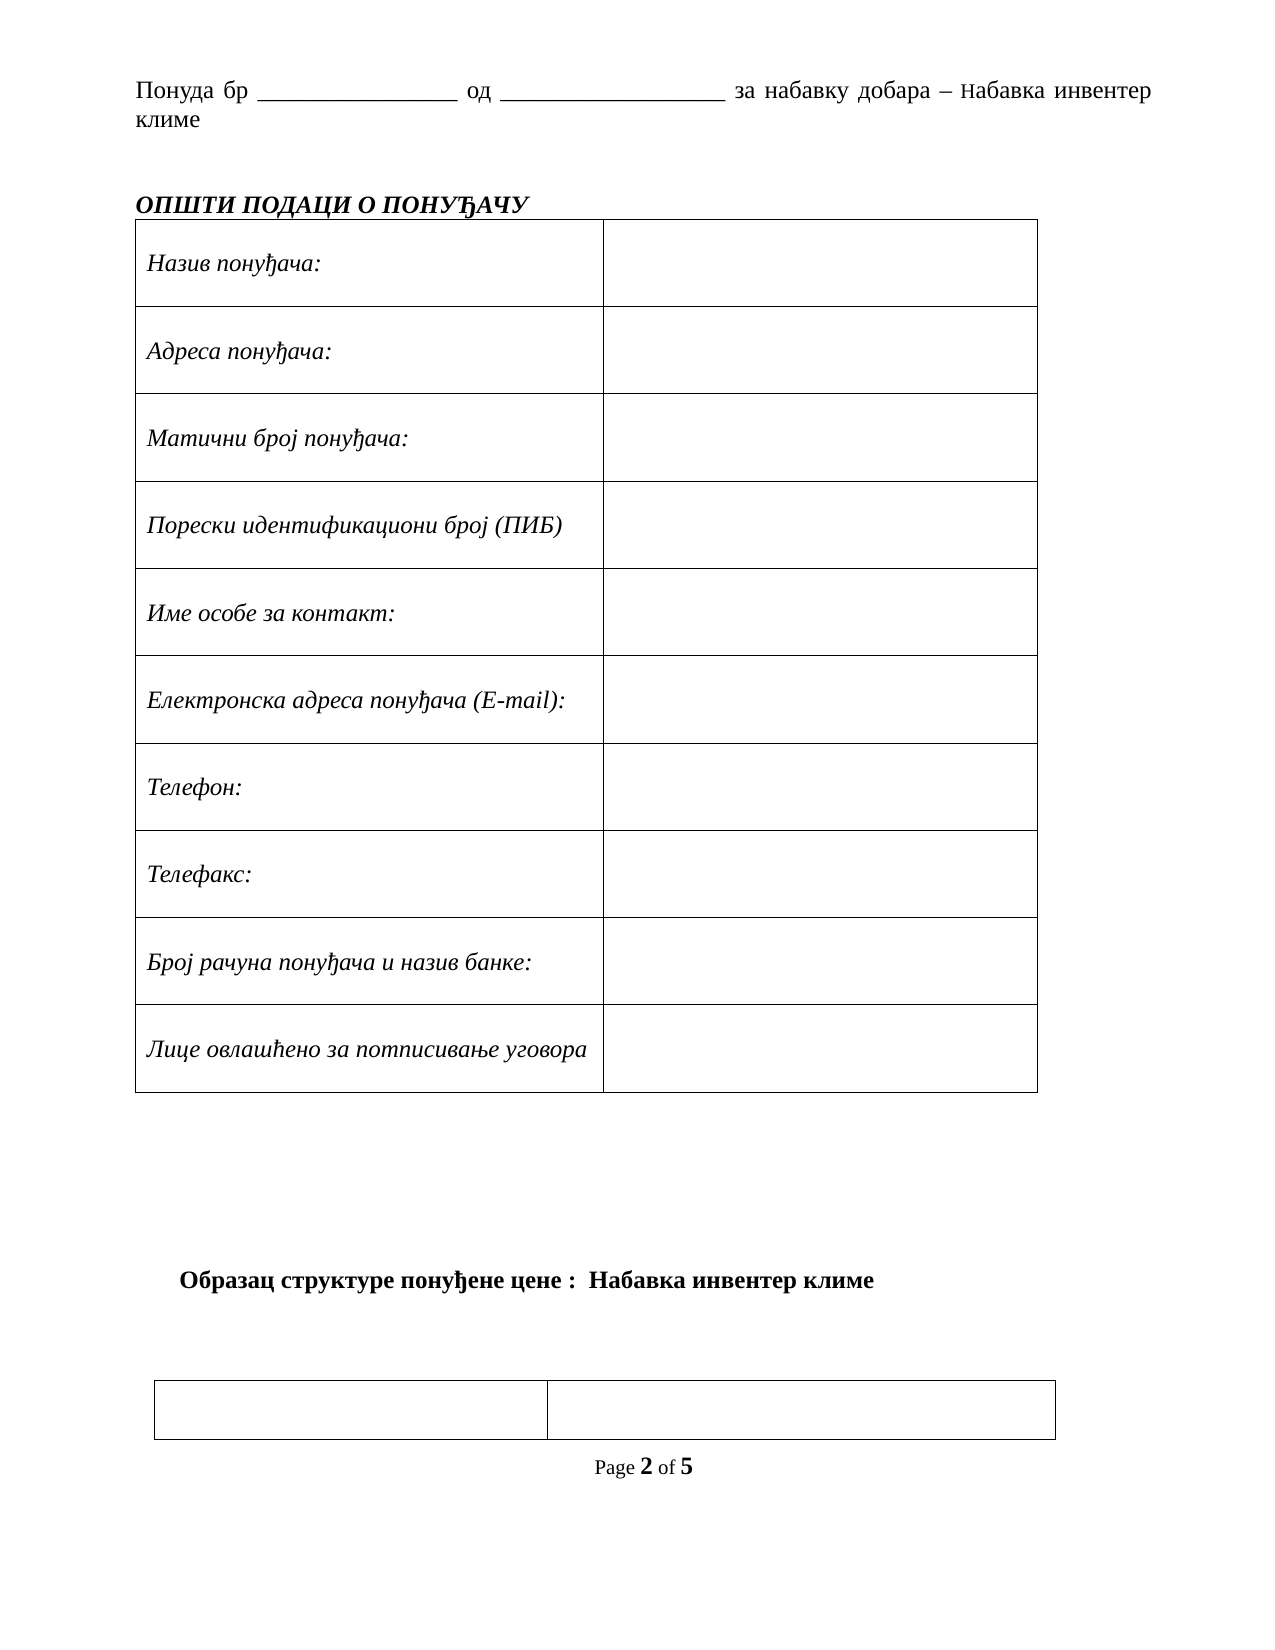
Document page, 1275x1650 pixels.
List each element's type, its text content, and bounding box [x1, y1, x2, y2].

table_cell Телефакс: [136, 831, 603, 917]
table_cell [604, 744, 1037, 830]
table_cell [604, 918, 1037, 1004]
table_header [155, 1381, 547, 1439]
table_cell [604, 569, 1037, 655]
table_cell Електронска адреса понуђача (Е-mail): [136, 656, 603, 742]
table_cell Телефон: [136, 744, 603, 830]
table_cell Број рачуна понуђача и назив банке: [136, 918, 603, 1004]
table_cell [604, 482, 1037, 568]
table_cell Порески идентификациони број (ПИБ) [136, 482, 603, 568]
table_cell Адреса понуђача: [136, 307, 603, 393]
table_cell [604, 1005, 1037, 1092]
table_cell [604, 394, 1037, 481]
table_cell Лице овлашћено за потписивање уговора [136, 1005, 603, 1092]
table_header Назив понуђача: [136, 220, 603, 306]
text Образац структуре понуђене цене : Набавка инвентер климе [179, 1265, 1152, 1294]
table_header [604, 220, 1037, 306]
table_cell [604, 831, 1037, 917]
text ОПШТИ ПОДАЦИ О ПОНУЂАЧУ [135, 190, 1152, 219]
table_header [548, 1381, 1055, 1439]
text Понуда бр ________________ од __________________ за набавку добара – Набавка инвентер климе [135, 75, 1152, 132]
table_cell [604, 307, 1037, 393]
table_cell [604, 656, 1037, 742]
table_cell Матични број понуђача: [136, 394, 603, 481]
table_cell Име особе за контакт: [136, 569, 603, 655]
